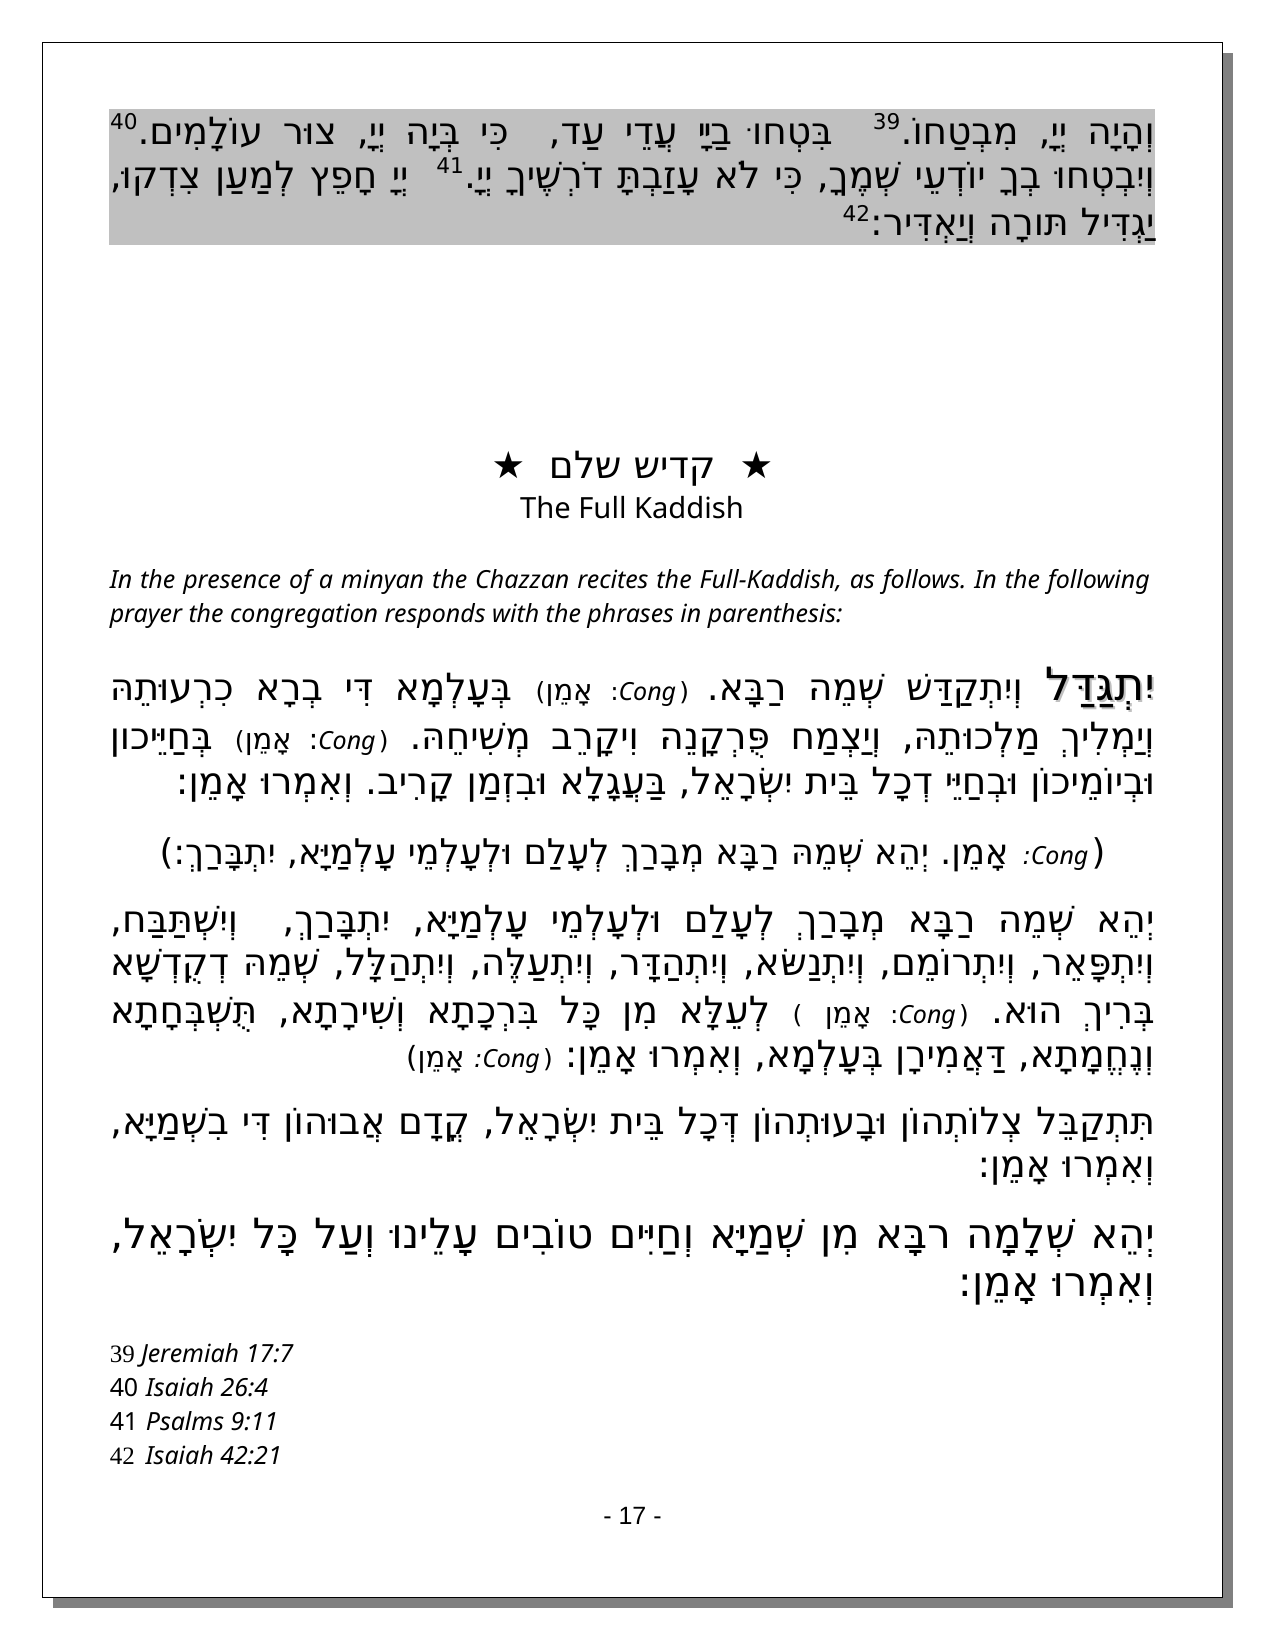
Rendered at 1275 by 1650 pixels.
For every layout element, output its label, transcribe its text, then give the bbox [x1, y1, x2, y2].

text Isaiah 26:4 [109, 1369, 1155, 1403]
text תִּתְקַבֵּל צְלוֹתְהוֹן וּבָעוּתְהוֹן דְּכָל בֵּית יִשְׂרָאֵל, קֳדָם אֲבוּהוֹן דִּי בִשְׁמַיָּא, וְאִמְרוּ אָמֵן: [109, 1099, 1155, 1187]
text Psalms 9:11 [109, 1403, 1155, 1438]
text יְהֵא שְׁלָמָה רבָּא מִן שְׁמַיָּא וְחַיִּים טוֹבִים עָלֵינוּ וְעַל כָּל יִשְֹרָאֵל, וְאִמְרוּ אָמֵן: [109, 1209, 1155, 1307]
text יִתְגַּדַּל וְיִתְקַדַּשׁ שְׁמֵהּ רַבָּא. (Cong: אָמֵן) בְּעָלְמָא דִּי בְרָא כִרְעוּתֵהּ וְיַמְלִיךְ מַלְכוּתֵהּ, וְיַצְמַח פֻּרְקָנֵהּ וִיקָרֵב מְשִׁיחֵהּ. (Cong: אָמֵן) בְּחַיֵּיכון וּבְיוֹמֵיכוֹן וּבְחַיֵּי דְכָל בֵּית יִשְׂרָאֵל, בַּעֲגָלָא וּבִזְמַן קָרִיב. וְאִמְרוּ אָמֵן: [109, 658, 1155, 803]
text Jeremiah 17:7 [109, 1335, 1155, 1369]
text The Full Kaddish [109, 487, 1155, 527]
text יְהֵא שְׁמֵהּ רַבָּא מְבָרַךְ לְעָלַם וּלְעָלְמֵי עָלְמַיָּא, יִתְבָּרַךְ, וְיִשְׁתַּבַּח, וְיִתְפָּאֵר, וְיִתְרוֹמֵם, וְיִתְנַשּׂא, וְיִתְהַדָּר, וְיִתְעַלֶּה, וְיִתְהַלָּל, שְׁמֵהּ דְקֻדְשָׁא בְּרִיךְ הוּא. (Cong: אָמֵן ) לְעֵלָּא מִן כָּל בִּרְכָתָא וְשִׁירָתָא, תֻּשְׁבְּחָתָא וְנֶחֱמָתָא, דַּאֲמִירָן בְּעָלְמָא, וְאִמְרוּ אָמֵן: (Cong: אָמֵן) [109, 897, 1155, 1077]
text In the presence of a minyan the Chazzan recites the Full-Kaddish, as follows. In the following prayer the congregation responds with the phrases in parenthesis: [109, 561, 1155, 629]
text (Cong: אָמֵן. יְהֵא שְׁמֵהּ רַבָּא מְבָרַךְ לְעָלַם וּלְעָלְמֵי עָלְמַיָּא, יִתְבָּרַךְ:) [109, 826, 1155, 874]
text ★ קדיש שלם ★ [109, 444, 1155, 487]
text Isaiah 42:21 [109, 1438, 1155, 1472]
text וְהָיָה יְיָ, מִבְטַחוֹ. בִּטְחוּ בַײָ עֲדֵי עַד, כִּי בְּיָהּ יְיָ, צוּר עוֹלָמִים. וְיִבְטְחוּ בְךָ יוֹדְעֵי שְׁמֶךָ, כִּי לֹא עָזַבְתָּ דֹרְשֶׁיךָ יְיָ. יְיָ חָפֵץ לְמַעַן צִדְקוּ, יַגְדִּיל תּורָה וְיַאְדִּיר: [109, 109, 1155, 245]
